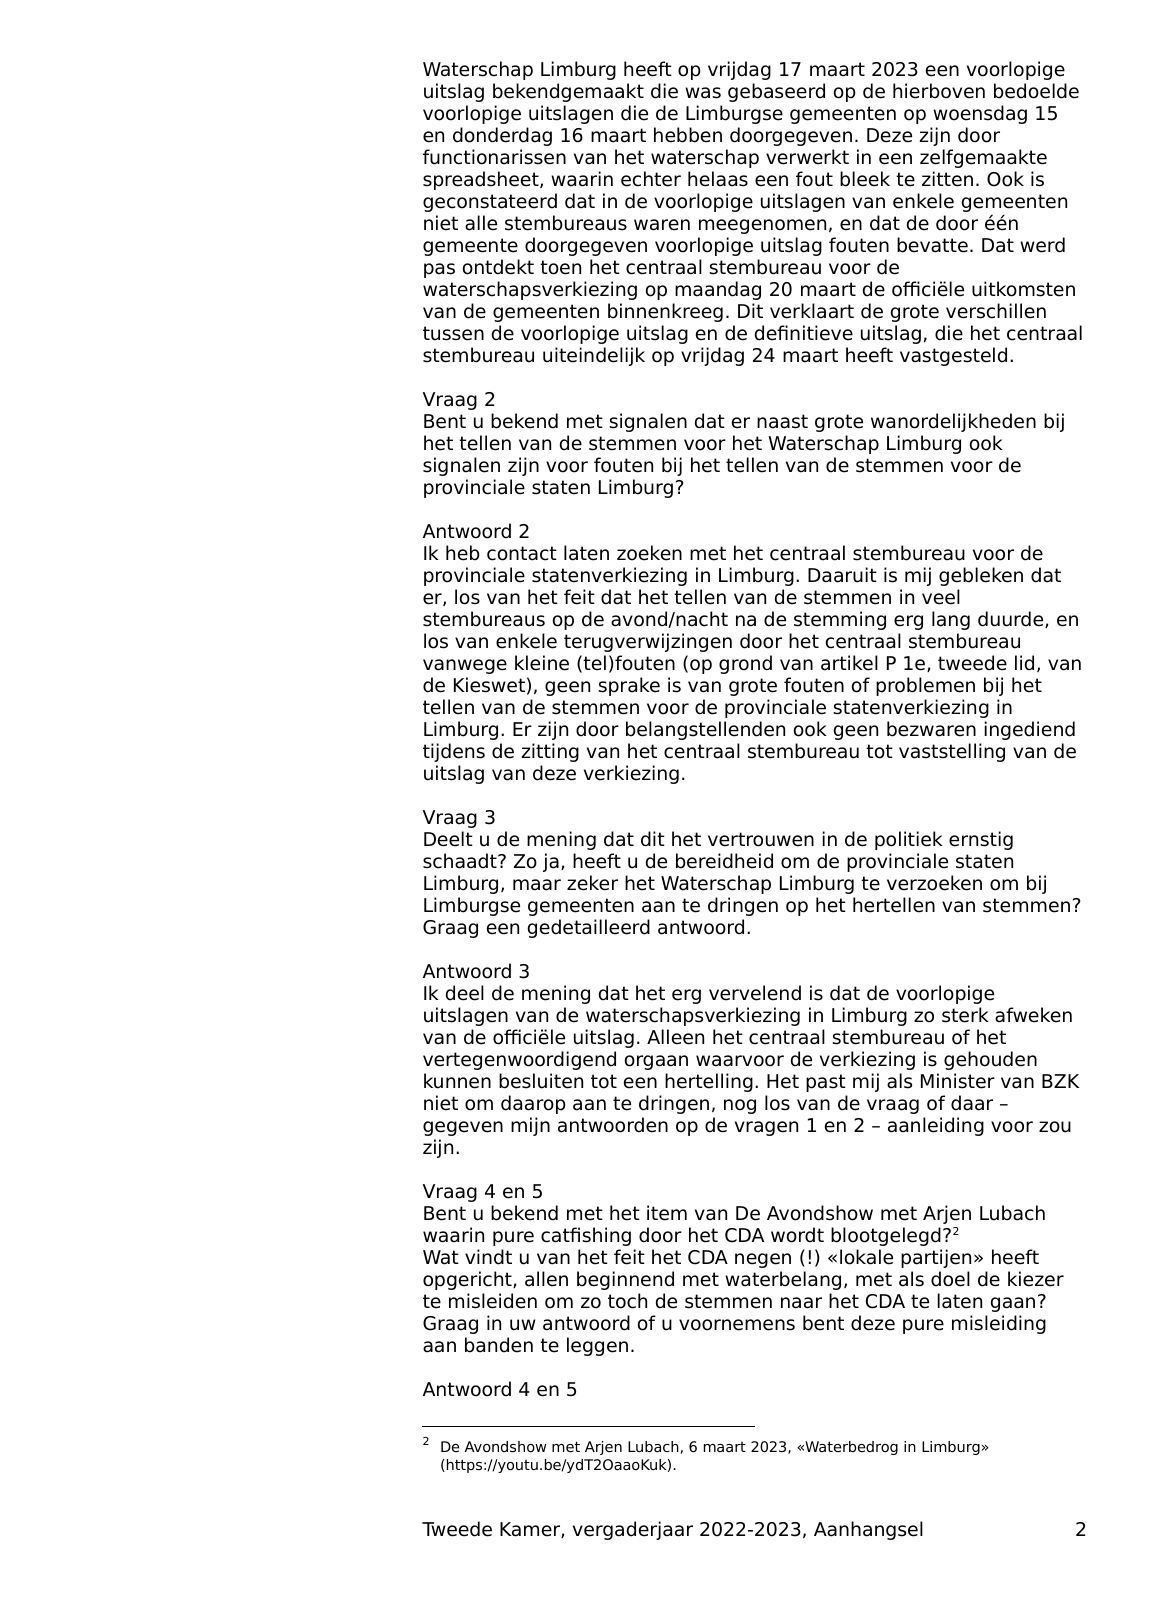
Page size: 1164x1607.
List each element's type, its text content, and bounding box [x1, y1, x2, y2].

text Antwoord 4 en 5 [422, 1379, 1087, 1401]
text Bent u bekend met het item van De Avondshow met Arjen Lubach waarin pure catfishing door het CDA wordt blootgelegd? [422, 1203, 1087, 1247]
text Antwoord 3 [422, 961, 1087, 983]
text Deelt u de mening dat dit het vertrouwen in de politiek ernstig schaadt? Zo ja, heeft u de bereidheid om de provinciale staten Limburg, maar zeker het Waterschap Limburg te verzoeken om bij Limburgse gemeenten aan te dringen op het hertellen van stemmen? Graag een gedetailleerd antwoord. [422, 829, 1087, 939]
text Ik heb contact laten zoeken met het centraal stembureau voor de provinciale statenverkiezing in Limburg. Daaruit is mij gebleken dat er, los van het feit dat het tellen van de stemmen in veel stembureaus op de avond/nacht na de stemming erg lang duurde, en los van enkele terugverwijzingen door het centraal stembureau vanwege kleine (tel)fouten (op grond van artikel P 1e, tweede lid, van de Kieswet), geen sprake is van grote fouten of problemen bij het tellen van de stemmen voor de provinciale statenverkiezing in Limburg. Er zijn door belangstellenden ook geen bezwaren ingediend tijdens de zitting van het centraal stembureau tot vaststelling van de uitslag van deze verkiezing. [422, 543, 1087, 785]
text Bent u bekend met signalen dat er naast grote wanordelijkheden bij het tellen van de stemmen voor het Waterschap Limburg ook signalen zijn voor fouten bij het tellen van de stemmen voor de provinciale staten Limburg? [422, 411, 1087, 499]
text Antwoord 2 [422, 521, 1087, 543]
text De Avondshow met Arjen Lubach, 6 maart 2023, «Waterbedrog in Limburg» (https://youtu.be/ydT2OaaoKuk). [422, 1435, 1087, 1474]
text Vraag 3 [422, 807, 1087, 829]
text Wat vindt u van het feit het CDA negen (!) «lokale partijen» heeft opgericht, allen beginnend met waterbelang, met als doel de kiezer te misleiden om zo toch de stemmen naar het CDA te laten gaan? Graag in uw antwoord of u voornemens bent deze pure misleiding aan banden te leggen. [422, 1247, 1087, 1357]
text Vraag 2 [422, 389, 1087, 411]
text Vraag 4 en 5 [422, 1181, 1087, 1203]
text Waterschap Limburg heeft op vrijdag 17 maart 2023 een voorlopige uitslag bekendgemaakt die was gebaseerd op de hierboven bedoelde voorlopige uitslagen die de Limburgse gemeenten op woensdag 15 en donderdag 16 maart hebben doorgegeven. Deze zijn door functionarissen van het waterschap verwerkt in een zelfgemaakte spreadsheet, waarin echter helaas een fout bleek te zitten. Ook is geconstateerd dat in de voorlopige uitslagen van enkele gemeenten niet alle stembureaus waren meegenomen, en dat de door één gemeente doorgegeven voorlopige uitslag fouten bevatte. Dat werd pas ontdekt toen het centraal stembureau voor de waterschapsverkiezing op maandag 20 maart de officiële uitkomsten van de gemeenten binnenkreeg. Dit verklaart de grote verschillen tussen de voorlopige uitslag en de definitieve uitslag, die het centraal stembureau uiteindelijk op vrijdag 24 maart heeft vastgesteld. [422, 59, 1087, 367]
text Ik deel de mening dat het erg vervelend is dat de voorlopige uitslagen van de waterschapsverkiezing in Limburg zo sterk afweken van de officiële uitslag. Alleen het centraal stembureau of het vertegenwoordigend orgaan waarvoor de verkiezing is gehouden kunnen besluiten tot een hertelling. Het past mij als Minister van BZK niet om daarop aan te dringen, nog los van de vraag of daar – gegeven mijn antwoorden op de vragen 1 en 2 – aanleiding voor zou zijn. [422, 983, 1087, 1159]
